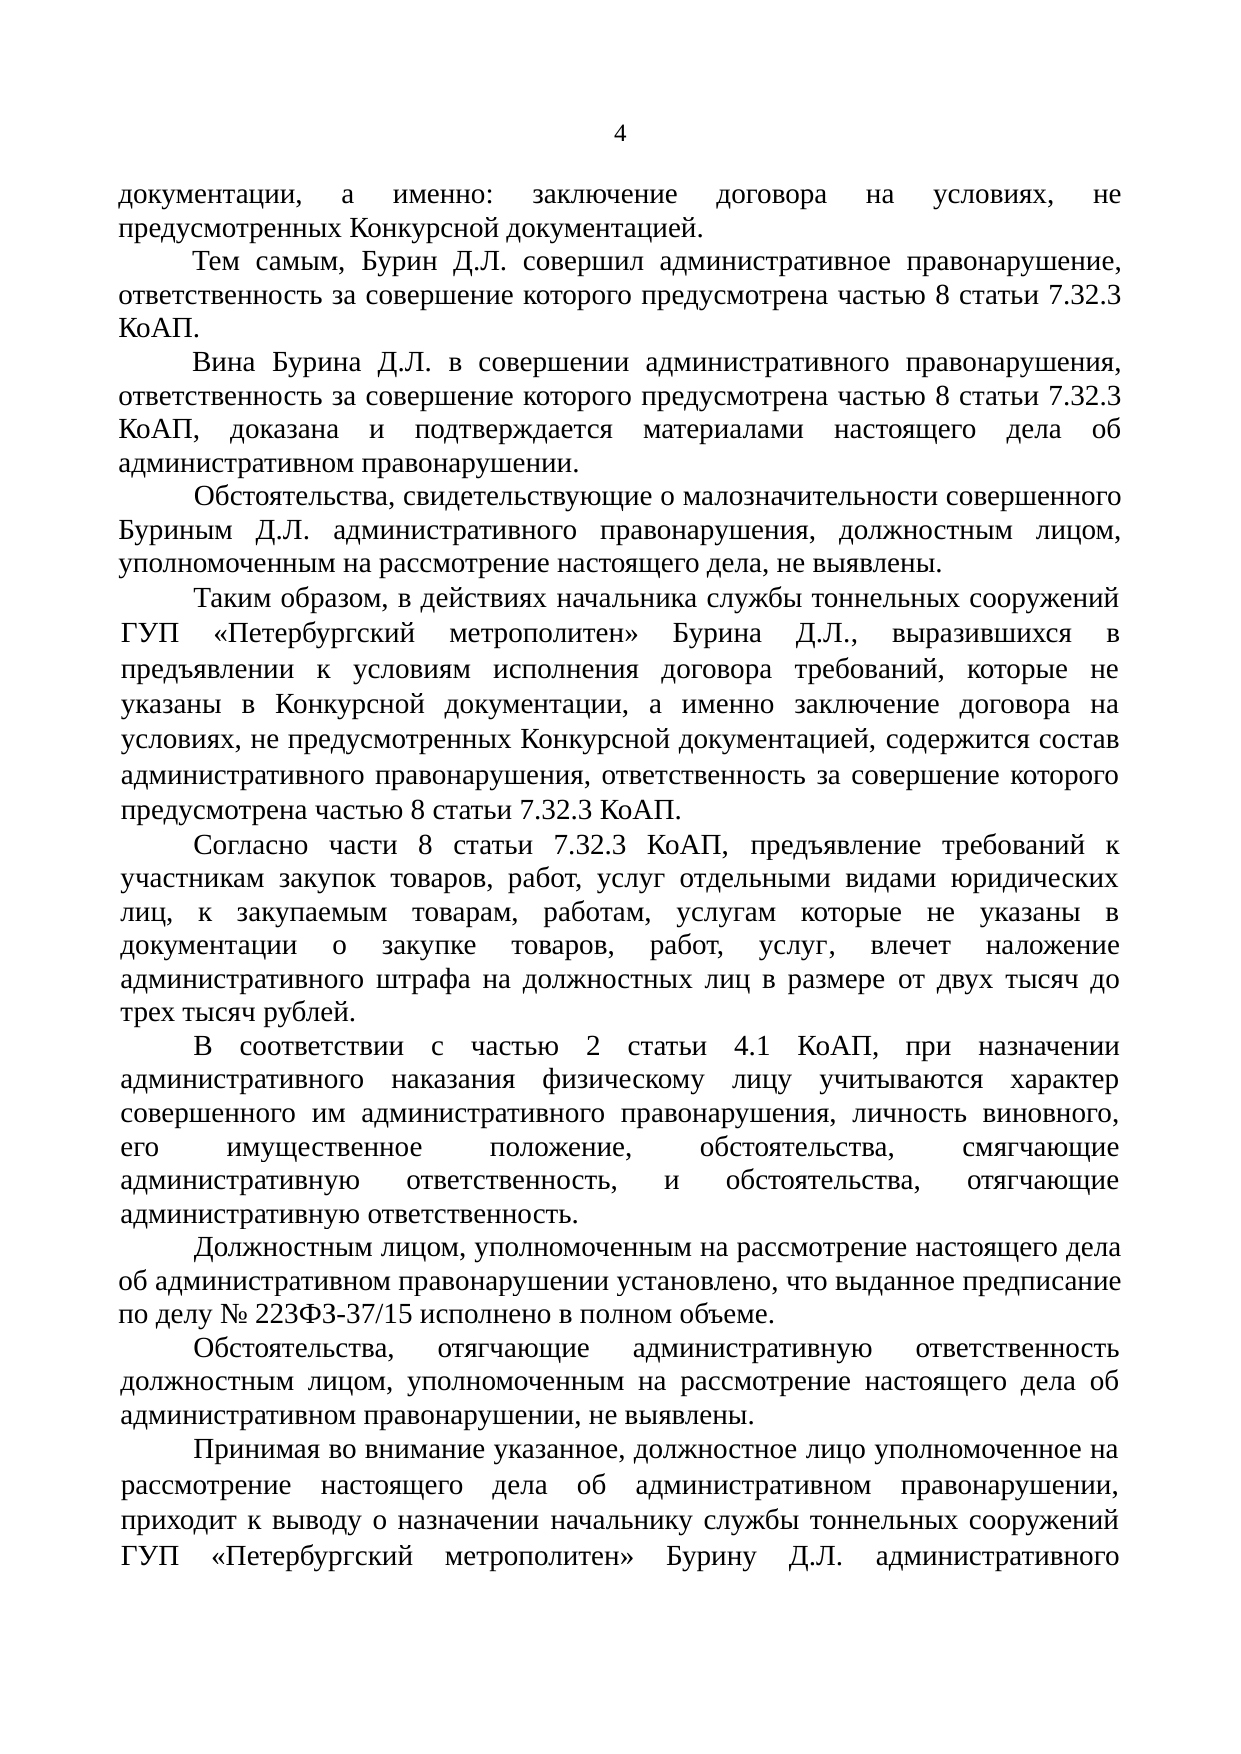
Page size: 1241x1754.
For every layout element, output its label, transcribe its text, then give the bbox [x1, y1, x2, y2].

text Должностным лицом, уполномоченным на рассмотрение настоящего дела об административном правонарушении установлено, что выданное предписание по делу № 223ФЗ-37/15 исполнено в полном объеме. [118, 1229, 1122, 1330]
text документации, а именно: заключение договора на условиях, не предусмотренных Конкурсной документацией. [118, 176, 1122, 243]
text Обстоятельства, свидетельствующие о малозначительности совершенного Буриным Д.Л. административного правонарушения, должностным лицом, уполномоченным на рассмотрение настоящего дела, не выявлены. [118, 478, 1122, 579]
text В соответствии с частью 2 статьи 4.1 КоАП, при назначении административного наказания физическому лицу учитываются характер совершенного им административного правонарушения, личность виновного, его имущественное положение, обстоятельства, смягчающие административную ответственность, и обстоятельства, отягчающие административную ответственность. [120, 1028, 1120, 1229]
text Тем самым, Бурин Д.Л. совершил административное правонарушение, ответственность за совершение которого предусмотрена частью 8 статьи 7.32.3 КоАП. [118, 243, 1122, 344]
text Вина Бурина Д.Л. в совершении административного правонарушения, ответственность за совершение которого предусмотрена частью 8 статьи 7.32.3 КоАП, доказана и подтверждается материалами настоящего дела об административном правонарушении. [118, 344, 1122, 478]
text Обстоятельства, отягчающие административную ответственность должностным лицом, уполномоченным на рассмотрение настоящего дела об административном правонарушении, не выявлены. [120, 1330, 1120, 1431]
text Принимая во внимание указанное, должностное лицо уполномоченное на рассмотрение настоящего дела об административном правонарушении, приходит к выводу о назначении начальнику службы тоннельных сооружений ГУП «Петербургский метрополитен» Бурину Д.Л. административного [121, 1431, 1120, 1572]
text Согласно части 8 статьи 7.32.3 КоАП, предъявление требований к участникам закупок товаров, работ, услуг отдельными видами юридических лиц, к закупаемым товарам, работам, услугам которые не указаны в документации о закупке товаров, работ, услуг, влечет наложение административного штрафа на должностных лиц в размере от двух тысяч до трех тысяч рублей. [120, 827, 1120, 1028]
text Таким образом, в действиях начальника службы тоннельных сооружений ГУП «Петербургский метрополитен» Бурина Д.Л., выразившихся в предъявлении к условиям исполнения договора требований, которые не указаны в Конкурсной документации, а именно заключение договора на условиях, не предусмотренных Конкурсной документацией, содержится состав административного правонарушения, ответственность за совершение которого предусмотрена частью 8 статьи 7.32.3 КоАП. [121, 579, 1120, 827]
